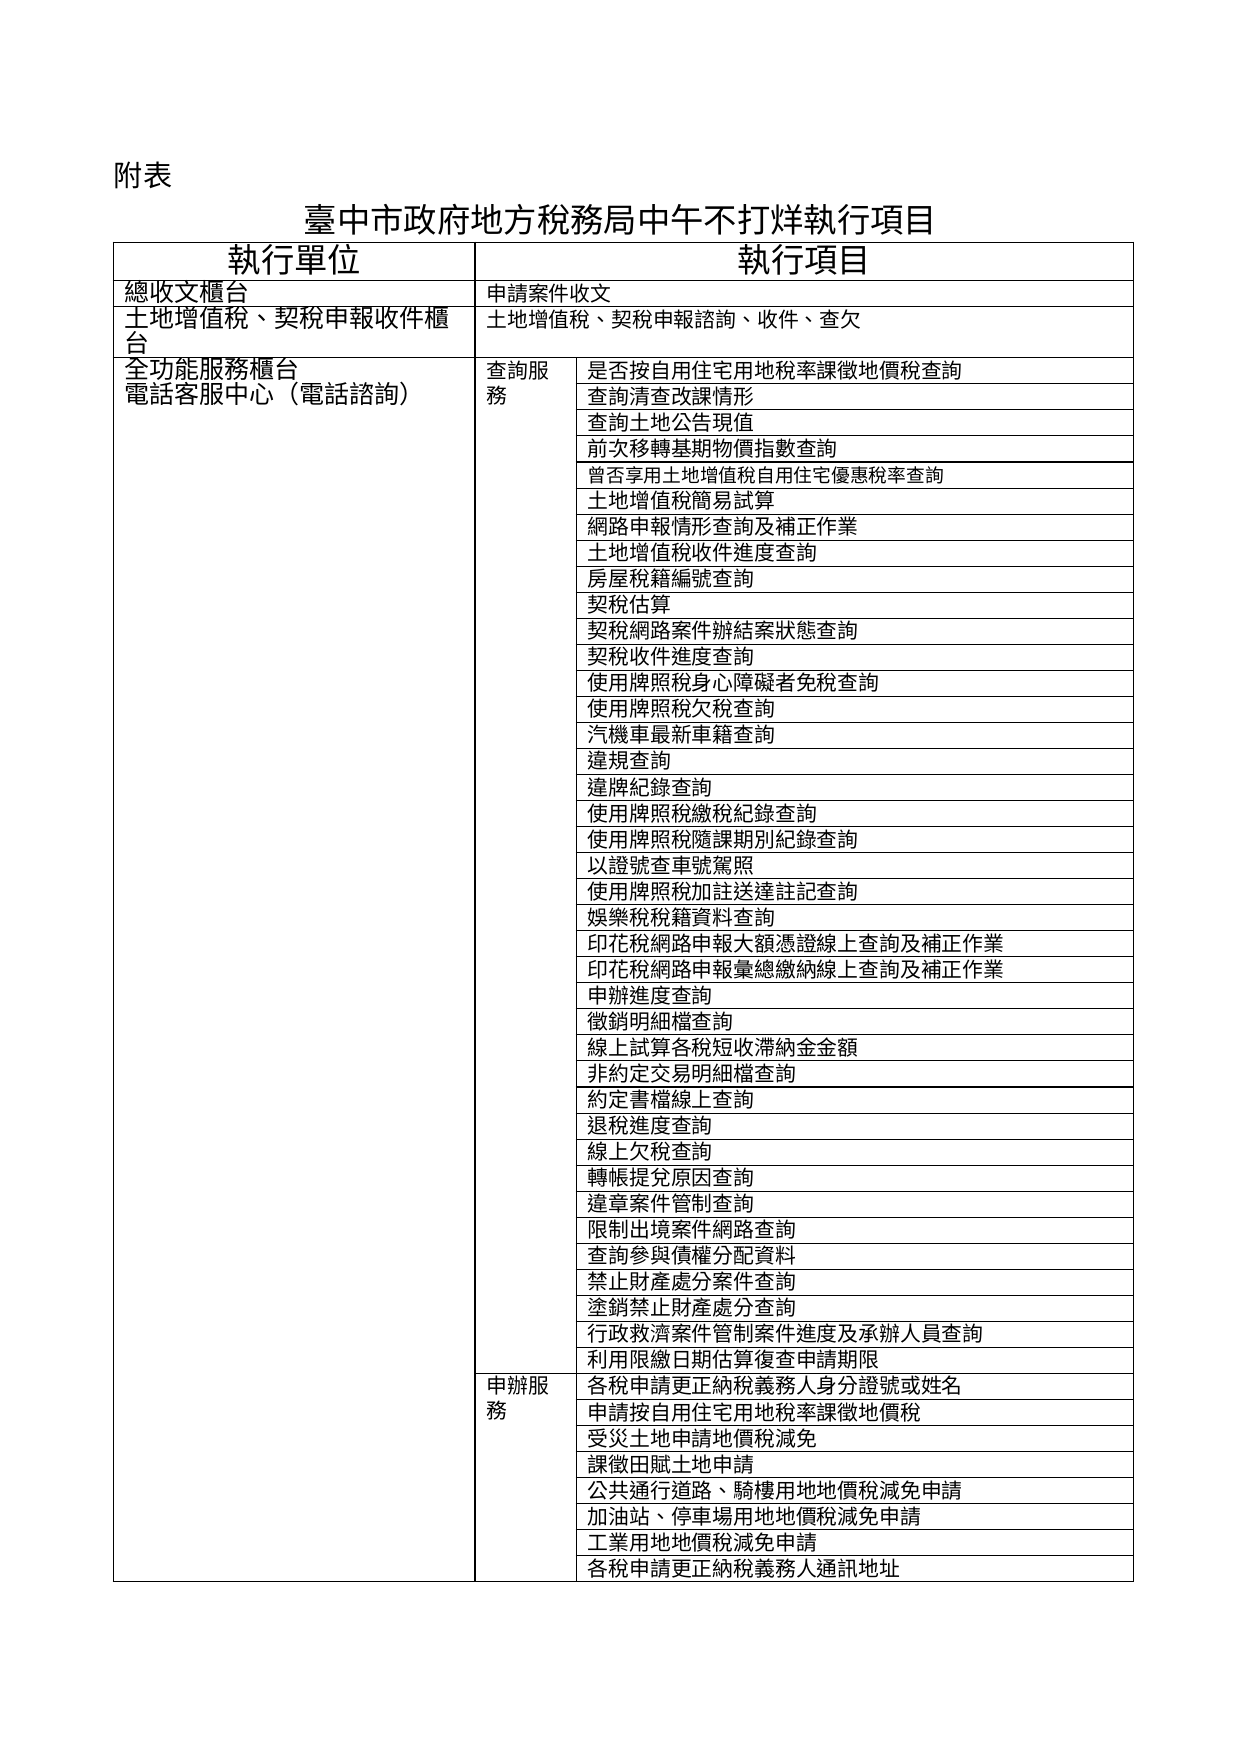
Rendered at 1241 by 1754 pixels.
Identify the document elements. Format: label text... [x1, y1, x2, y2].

table_cell 使用牌照稅加註送達註記查詢 [577, 879, 1133, 904]
table_cell 各稅申請更正納稅義務人身分證號或姓名 [577, 1374, 1133, 1399]
table_cell 全功能服務櫃台 電話客服中心（電話諮詢） [114, 358, 474, 1581]
table_cell 違章案件管制查詢 [577, 1192, 1133, 1217]
table_cell 曾否享用土地增值稅自用住宅優惠稅率查詢 [577, 463, 1133, 487]
table_cell 受災土地申請地價稅減免 [577, 1426, 1133, 1451]
table_header 執行單位 [114, 243, 474, 280]
table_cell 土地增值稅簡易試算 [577, 489, 1133, 513]
table_cell 使用牌照稅隨課期別紀錄查詢 [577, 827, 1133, 852]
table_cell 申辦服務 [476, 1374, 576, 1581]
table_cell 徵銷明細檔查詢 [577, 1009, 1133, 1034]
table_cell 違規查詢 [577, 749, 1133, 774]
table_cell 契稅估算 [577, 593, 1133, 618]
text 臺中市政府地方稅務局中午不打烊執行項目 [187, 196, 1053, 242]
table_cell 土地增值稅收件進度查詢 [577, 541, 1133, 566]
table_cell 使用牌照稅欠稅查詢 [577, 697, 1133, 722]
table_cell 公共通行道路、騎樓用地地價稅減免申請 [577, 1478, 1133, 1503]
table_cell 塗銷禁止財產處分查詢 [577, 1296, 1133, 1321]
table_cell 行政救濟案件管制案件進度及承辦人員查詢 [577, 1322, 1133, 1347]
table_cell 查詢參與債權分配資料 [577, 1244, 1133, 1269]
table_cell 使用牌照稅繳稅紀錄查詢 [577, 801, 1133, 826]
table_cell 查詢清查改課情形 [577, 384, 1133, 409]
table_header 執行項目 [476, 243, 1133, 280]
table_cell 印花稅網路申報彙總繳納線上查詢及補正作業 [577, 957, 1133, 982]
table_cell 限制出境案件網路查詢 [577, 1218, 1133, 1243]
table_cell 查詢服務 [476, 358, 576, 1373]
table_cell 非約定交易明細檔查詢 [577, 1061, 1133, 1086]
table_cell 申請案件收文 [476, 281, 1133, 306]
table_cell 違牌紀錄查詢 [577, 775, 1133, 800]
table_cell 退稅進度查詢 [577, 1114, 1133, 1138]
table_cell 禁止財產處分案件查詢 [577, 1270, 1133, 1295]
text 附表 [114, 150, 1053, 196]
table_cell 前次移轉基期物價指數查詢 [577, 436, 1133, 461]
table_cell 土地增值稅、契稅申報收件櫃台 [114, 307, 474, 357]
table_cell 娛樂稅稅籍資料查詢 [577, 905, 1133, 930]
table_cell 利用限繳日期估算復查申請期限 [577, 1348, 1133, 1373]
table_cell 以證號查車號駕照 [577, 853, 1133, 878]
table_cell 課徵田賦土地申請 [577, 1452, 1133, 1477]
table_cell 工業用地地價稅減免申請 [577, 1530, 1133, 1555]
table_cell 網路申報情形查詢及補正作業 [577, 515, 1133, 539]
table_cell 線上欠稅查詢 [577, 1140, 1133, 1164]
table_cell 印花稅網路申報大額憑證線上查詢及補正作業 [577, 931, 1133, 956]
table_cell 使用牌照稅身心障礙者免稅查詢 [577, 671, 1133, 696]
table_cell 申請按自用住宅用地稅率課徵地價稅 [577, 1400, 1133, 1425]
table_cell 約定書檔線上查詢 [577, 1088, 1133, 1112]
table_cell 土地增值稅、契稅申報諮詢、收件、查欠 [476, 307, 1133, 357]
table_cell 線上試算各稅短收滯納金金額 [577, 1035, 1133, 1060]
table_cell 房屋稅籍編號查詢 [577, 567, 1133, 592]
table_cell 契稅收件進度查詢 [577, 645, 1133, 670]
table_cell 查詢土地公告現值 [577, 410, 1133, 435]
table_cell 契稅網路案件辦結案狀態查詢 [577, 619, 1133, 644]
table_cell 汽機車最新車籍查詢 [577, 723, 1133, 748]
table_cell 是否按自用住宅用地稅率課徵地價稅查詢 [577, 358, 1133, 383]
table_cell 總收文櫃台 [114, 281, 474, 306]
table_cell 加油站、停車場用地地價稅減免申請 [577, 1504, 1133, 1529]
table_cell 各稅申請更正納稅義務人通訊地址 [577, 1556, 1133, 1581]
table_cell 申辦進度查詢 [577, 983, 1133, 1008]
table_cell 轉帳提兌原因查詢 [577, 1166, 1133, 1191]
